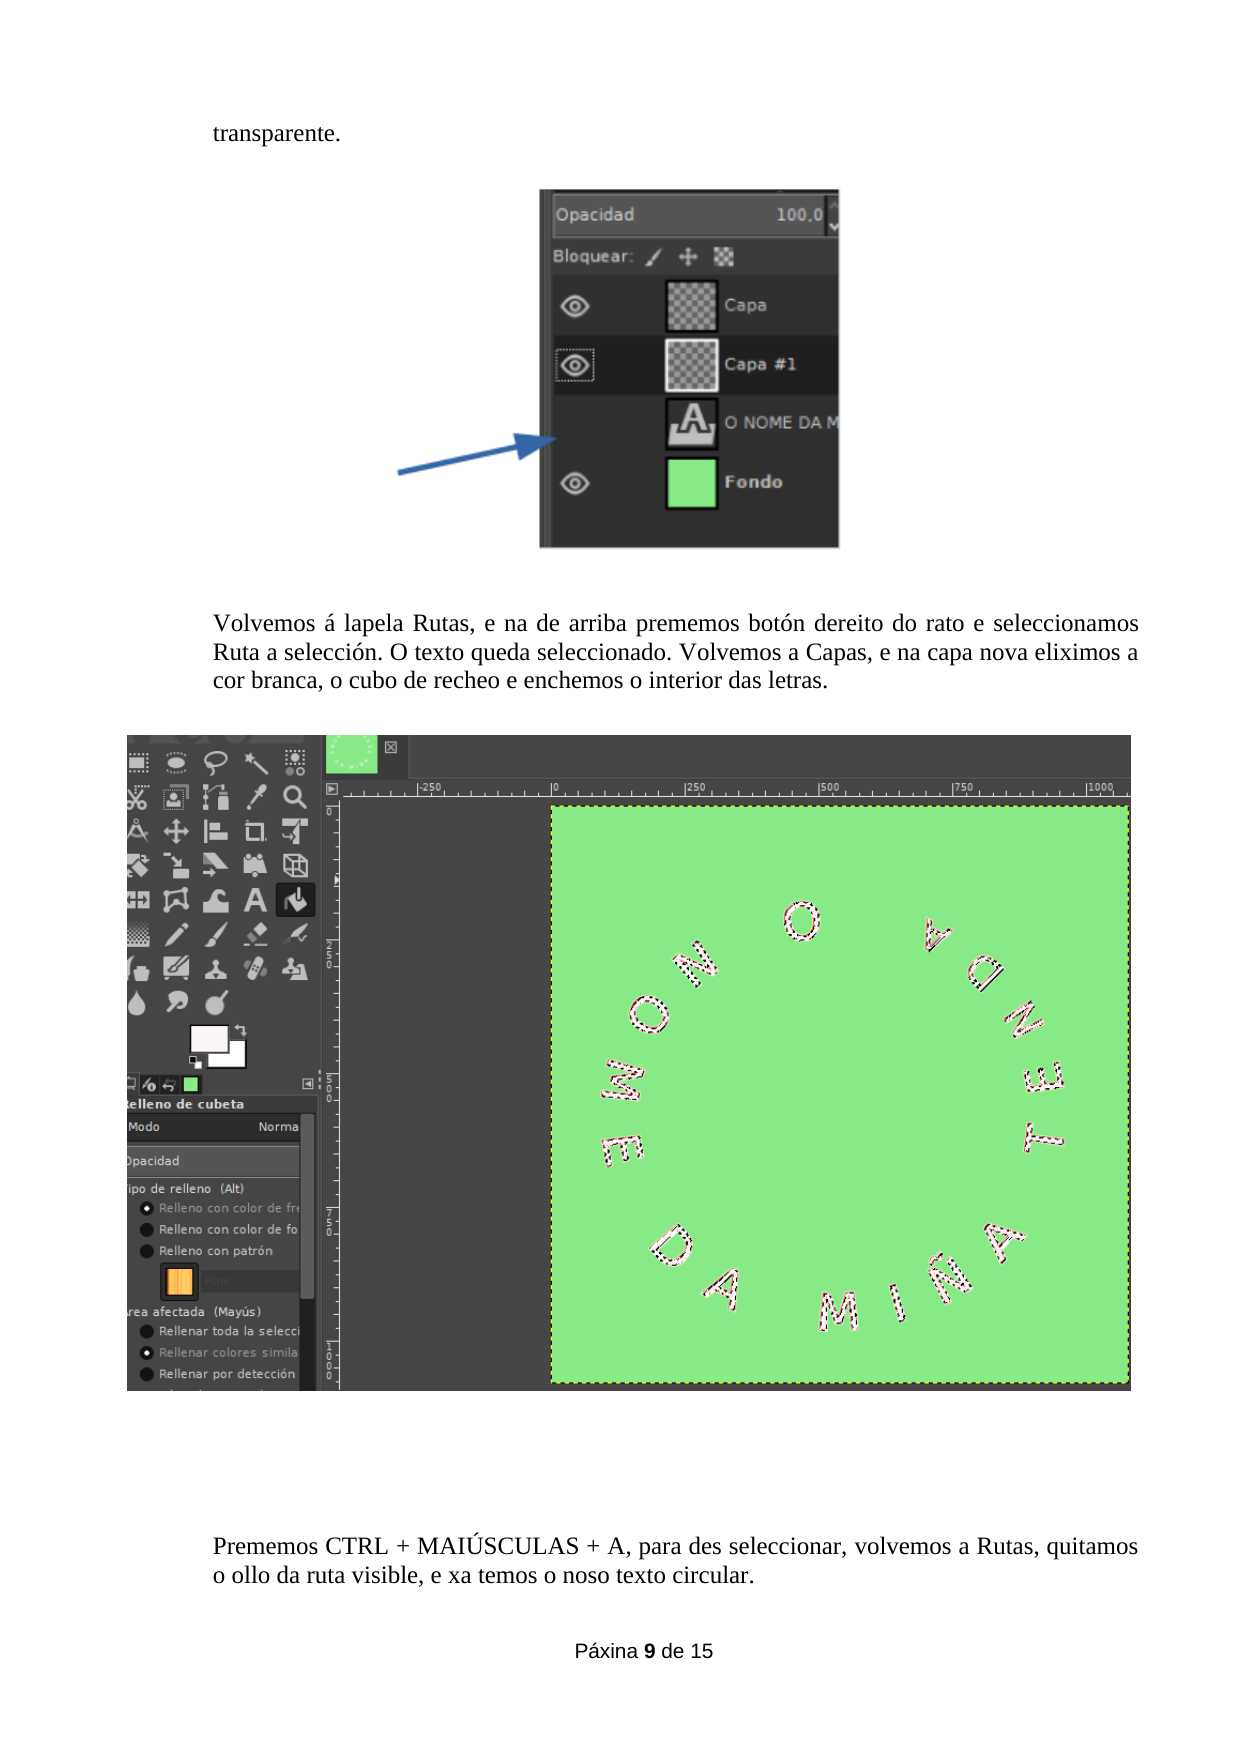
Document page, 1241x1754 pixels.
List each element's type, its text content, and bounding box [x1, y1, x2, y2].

text Volvemos á lapela Rutas, e na de arriba prememos botón dereito do rato e seleccionamos Ruta a selección. O texto queda seleccionado. Volvemos a Capas, e na capa nova eliximos a cor branca, o cubo de recheo e enchemos o interior das letras. [213, 608, 1140, 694]
picture [341, 188, 917, 571]
picture [127, 735, 1131, 1391]
text transparente. [213, 118, 1140, 147]
text Prememos CTRL + MAIÚSCULAS + A, para des seleccionar, volvemos a Rutas, quitamos o ollo da ruta visible, e xa temos o noso texto circular. [213, 1531, 1140, 1588]
